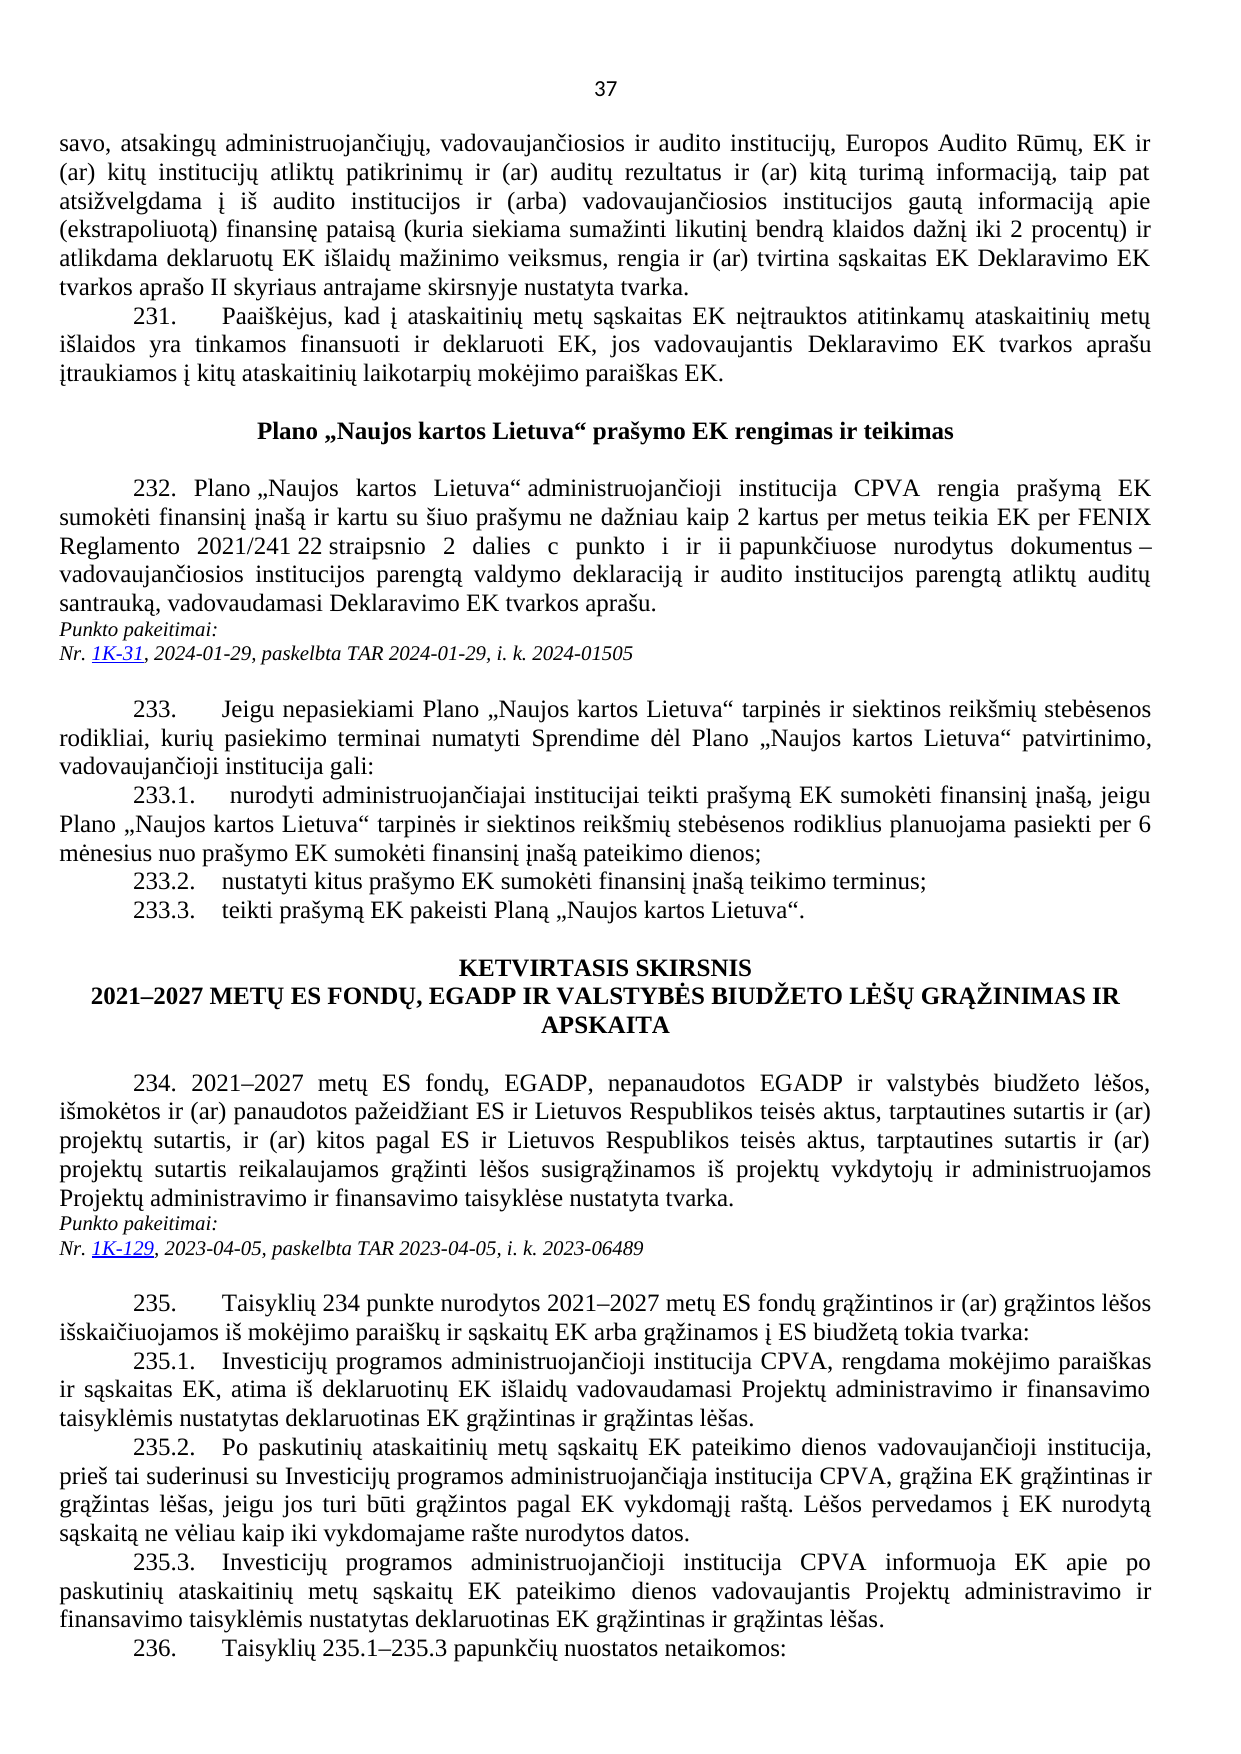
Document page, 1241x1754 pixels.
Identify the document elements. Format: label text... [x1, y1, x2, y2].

subtitle 2021–2027 METŲ ES FONDŲ, EGADP IR VALSTYBĖS BIUDŽETO LĖŠŲ GRĄŽINIMAS IR APSKAITA [59, 981, 1152, 1039]
text 233. Jeigu nepasiekiami Plano „Naujos kartos Lietuva“ tarpinės ir siektinos reikšmių stebėsenos rodikliai, kurių pasiekimo terminai numatyti Sprendime dėl Plano „Naujos kartos Lietuva“ patvirtinimo, vadovaujančioji institucija gali: [59, 694, 1152, 780]
text 233.3. teikti prašymą EK pakeisti Planą „Naujos kartos Lietuva“. [59, 895, 1152, 924]
text savo, atsakingų administruojančiųjų, vadovaujančiosios ir audito institucijų, Europos Audito Rūmų, EK ir (ar) kitų institucijų atliktų patikrinimų ir (ar) auditų rezultatus ir (ar) kitą turimą informaciją, taip pat atsižvelgdama į iš audito institucijos ir (arba) vadovaujančiosios institucijos gautą informaciją apie (ekstrapoliuotą) finansinę pataisą (kuria siekiama sumažinti likutinį bendrą klaidos dažnį iki 2 procentų) ir atlikdama deklaruotų EK išlaidų mažinimo veiksmus, rengia ir (ar) tvirtina sąskaitas EK Deklaravimo EK tvarkos aprašo II skyriaus antrajame skirsnyje nustatyta tvarka. [59, 128, 1152, 301]
text Nr. 1K-31, 2024-01-29, paskelbta TAR 2024-01-29, i. k. 2024-01505 [59, 641, 1152, 665]
text 232. Plano „Naujos kartos Lietuva“ administruojančioji institucija CPVA rengia prašymą EK sumokėti finansinį įnašą ir kartu su šiuo prašymu ne dažniau kaip 2 kartus per metus teikia EK per FENIX Reglamento 2021/241 22 straipsnio 2 dalies c punkto i ir ii papunkčiuose nurodytus dokumentus – vadovaujančiosios institucijos parengtą valdymo deklaraciją ir audito institucijos parengtą atliktų auditų santrauką, vadovaudamasi Deklaravimo EK tvarkos aprašu. [59, 473, 1152, 617]
text 233.2. nustatyti kitus prašymo EK sumokėti finansinį įnašą teikimo terminus; [59, 866, 1152, 895]
text 235. Taisyklių 234 punkte nurodytos 2021–2027 metų ES fondų grąžintinos ir (ar) grąžintos lėšos išskaičiuojamos iš mokėjimo paraiškų ir sąskaitų EK arba grąžinamos į ES biudžetą tokia tvarka: [59, 1288, 1152, 1346]
subtitle Ketvirtasis skirsnis [59, 953, 1152, 981]
text Punkto pakeitimai: [59, 1211, 1152, 1235]
text 235.3. Investicijų programos administruojančioji institucija CPVA informuoja EK apie po paskutinių ataskaitinių metų sąskaitų EK pateikimo dienos vadovaujantis Projektų administravimo ir finansavimo taisyklėmis nustatytas deklaruotinas EK grąžintinas ir grąžintas lėšas. [59, 1547, 1152, 1633]
text 233.1. nurodyti administruojančiajai institucijai teikti prašymą EK sumokėti finansinį įnašą, jeigu Plano „Naujos kartos Lietuva“ tarpinės ir siektinos reikšmių stebėsenos rodiklius planuojama pasiekti per 6 mėnesius nuo prašymo EK sumokėti finansinį įnašą pateikimo dienos; [59, 780, 1152, 866]
text 235.2. Po paskutinių ataskaitinių metų sąskaitų EK pateikimo dienos vadovaujančioji institucija, prieš tai suderinusi su Investicijų programos administruojančiąja institucija CPVA, grąžina EK grąžintinas ir grąžintas lėšas, jeigu jos turi būti grąžintos pagal EK vykdomąjį raštą. Lėšos pervedamos į EK nurodytą sąskaitą ne vėliau kaip iki vykdomajame rašte nurodytos datos. [59, 1432, 1152, 1547]
text 236. Taisyklių 235.1–235.3 papunkčių nuostatos netaikomos: [59, 1633, 1152, 1662]
text 234. 2021–2027 metų ES fondų, EGADP, nepanaudotos EGADP ir valstybės biudžeto lėšos, išmokėtos ir (ar) panaudotos pažeidžiant ES ir Lietuvos Respublikos teisės aktus, tarptautines sutartis ir (ar) projektų sutartis, ir (ar) kitos pagal ES ir Lietuvos Respublikos teisės aktus, tarptautines sutartis ir (ar) projektų sutartis reikalaujamos grąžinti lėšos susigrąžinamos iš projektų vykdytojų ir administruojamos Projektų administravimo ir finansavimo taisyklėse nustatyta tvarka. [59, 1068, 1152, 1211]
text 231. Paaiškėjus, kad į ataskaitinių metų sąskaitas EK neįtrauktos atitinkamų ataskaitinių metų išlaidos yra tinkamos finansuoti ir deklaruoti EK, jos vadovaujantis Deklaravimo EK tvarkos aprašu įtraukiamos į kitų ataskaitinių laikotarpių mokėjimo paraiškas EK. [59, 301, 1152, 387]
text Punkto pakeitimai: [59, 617, 1152, 641]
subtitle Plano „Naujos kartos Lietuva“ prašymo EK rengimas ir teikimas [59, 416, 1152, 444]
text Nr. 1K-129, 2023-04-05, paskelbta TAR 2023-04-05, i. k. 2023-06489 [59, 1235, 1152, 1259]
text 235.1. Investicijų programos administruojančioji institucija CPVA, rengdama mokėjimo paraiškas ir sąskaitas EK, atima iš deklaruotinų EK išlaidų vadovaudamasi Projektų administravimo ir finansavimo taisyklėmis nustatytas deklaruotinas EK grąžintinas ir grąžintas lėšas. [59, 1346, 1152, 1432]
